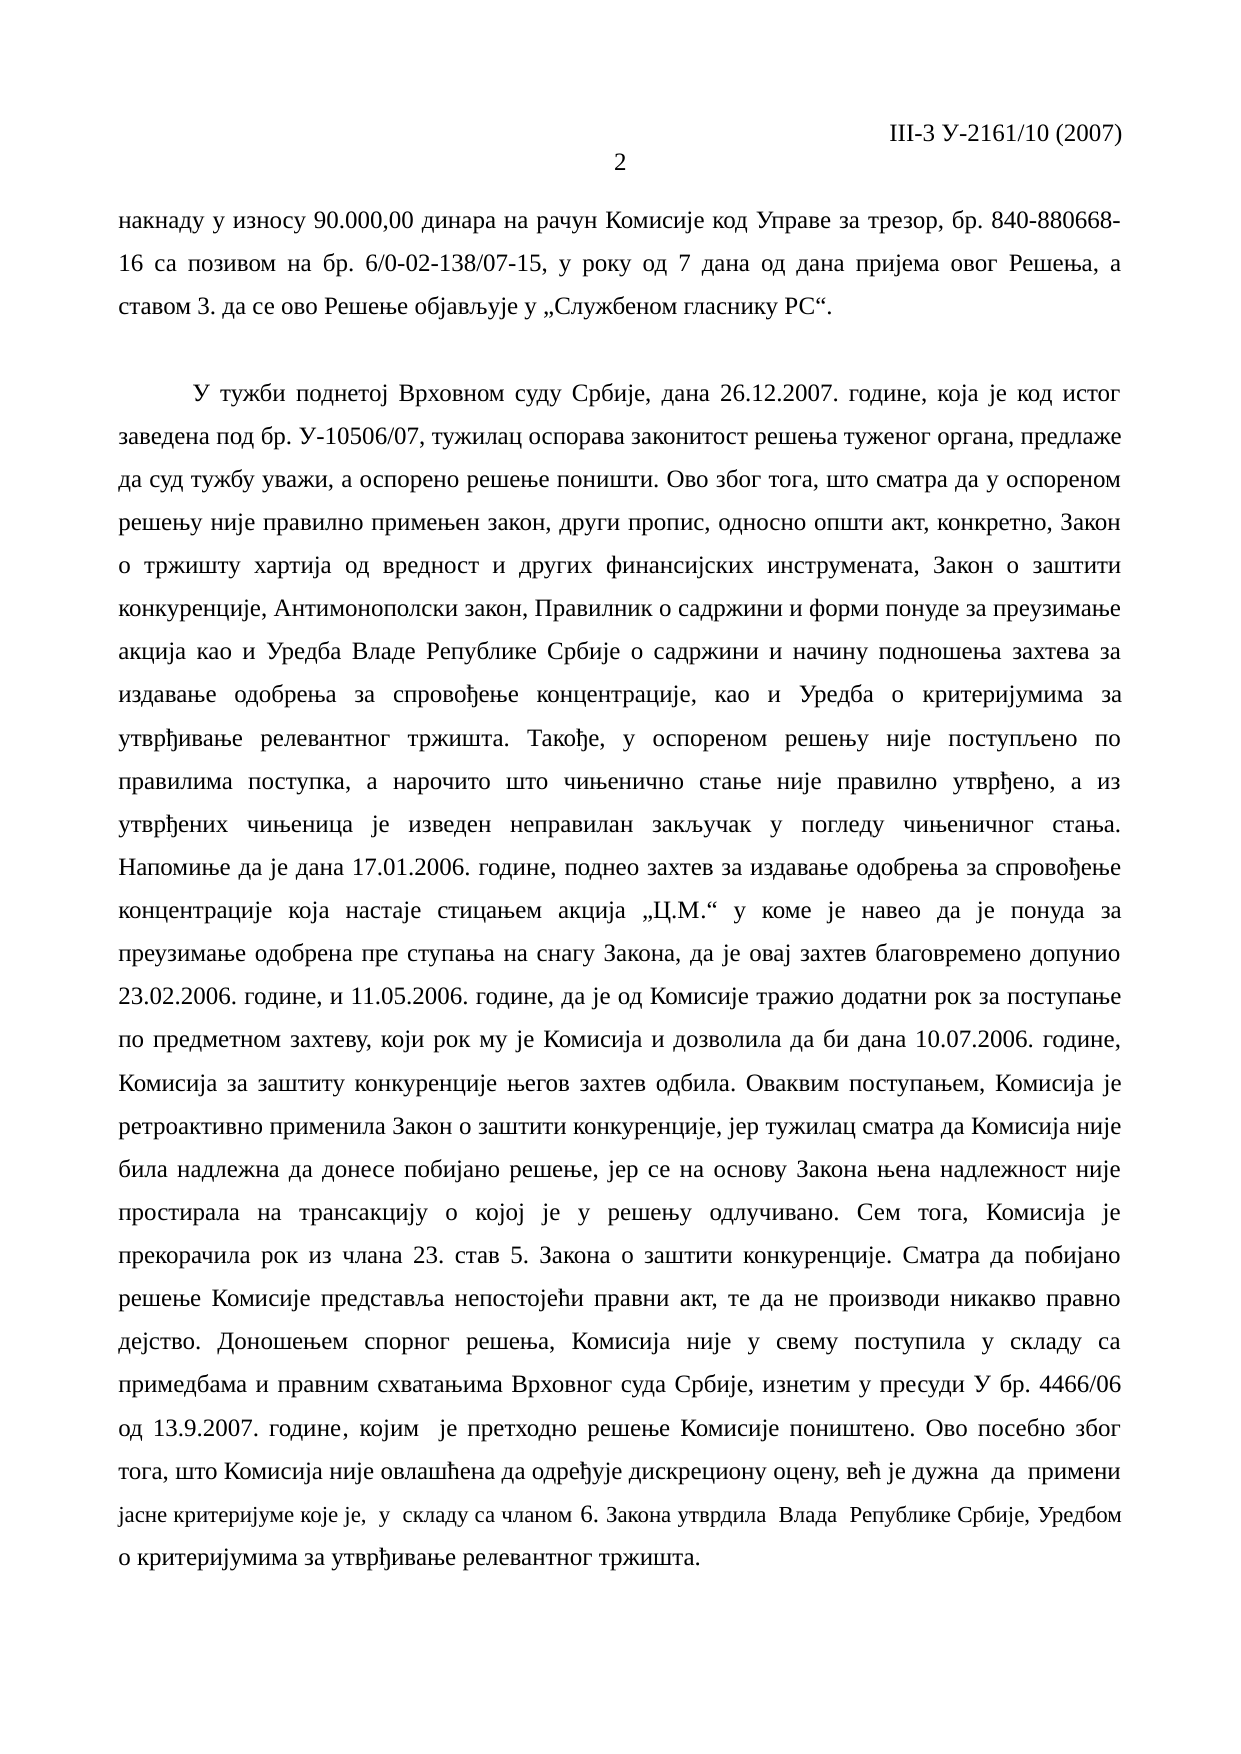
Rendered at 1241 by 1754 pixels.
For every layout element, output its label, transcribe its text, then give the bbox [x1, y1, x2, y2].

text У тужби поднетој Врховном суду Србије, дана 26.12.2007. године, која је код истог заведена под бр. У-10506/07, тужилац оспорава законитост решења туженог органа, предлаже да суд тужбу уважи, а оспорено решење поништи. Ово због тога, што сматра да у оспореном решењу није правилно примењен закон, други пропис, односно општи акт, конкретно, Закон о тржишту хартија од вредност и других финансијских инструмената, Закон о заштити конкуренције, Антимонополски закон, Правилник о садржини и форми понуде за преузимање акција као и Уредба Владе Републике Србије о садржини и начину подношења захтева за издавање одобрења за спровођење концентрације, као и Уредба о критеријумима за утврђивање релевантног тржишта. Такође, у оспореном решењу није поступљено по правилима поступка, а нарочито што чињенично стање није правилно утврђено, а из утврђених чињеница је изведен неправилан закључак у погледу чињеничног стања. Напомиње да је дана 17.01.2006. године, поднео захтев за издавање одобрења за спровођење концентрације која настаје стицањем акција „Ц.М.“ у коме је навео да је понуда за преузимање одобрена пре ступања на снагу Закона, да је овај захтев благовремено допунио 23.02.2006. године, и 11.05.2006. године, да је од Комисије тражио додатни рок за поступање по предметном захтеву, који рок му је Комисија и дозволила да би дана 10.07.2006. године, Комисија за заштиту конкуренције његов захтев одбила. Оваквим поступањем, Комисија је ретроактивно применила Закон о заштити конкуренције, јер тужилац сматра да Комисија није била надлежна да донесе побијано решење, јер се на основу Закона њена надлежност није простирала на трансакцију о којој је у решењу одлучивано. Сем тога, Комисија је прекорачила рок из члана 23. став 5. Закона о заштити конкуренције. Сматра да побијано решење Комисије представља непостојећи правни акт, те да не производи никакво правно дејство. Доношењем спорног решења, Комисија није у свему поступила у складу са примедбама и правним схватањима Врховног суда Србије, изнетим у пресуди У бр. 4466/06 од 13.9.2007. године‚ којим је претходно решење Комисије поништено. Ово посебно због тога, што Комисија није овлашћена да одређује дискрециону оцену, већ је дужна да примени јасне критеријуме које је, у складу са чланом 6. Закона утврдила Влада Републике Србије, Уредбом о критеријумима за утврђивање релевантног тржишта. [118, 378, 1122, 1571]
text накнаду у износу 90.000,00 динара на рачун Комисије код Управе за трезор, бр. 840-880668-16 са позивом на бр. 6/0-02-138/07-15, у року од 7 дана од дана пријема овог Решења, а ставом 3. да се ово Решење објављује у „Службеном гласнику РС“. [118, 205, 1122, 320]
